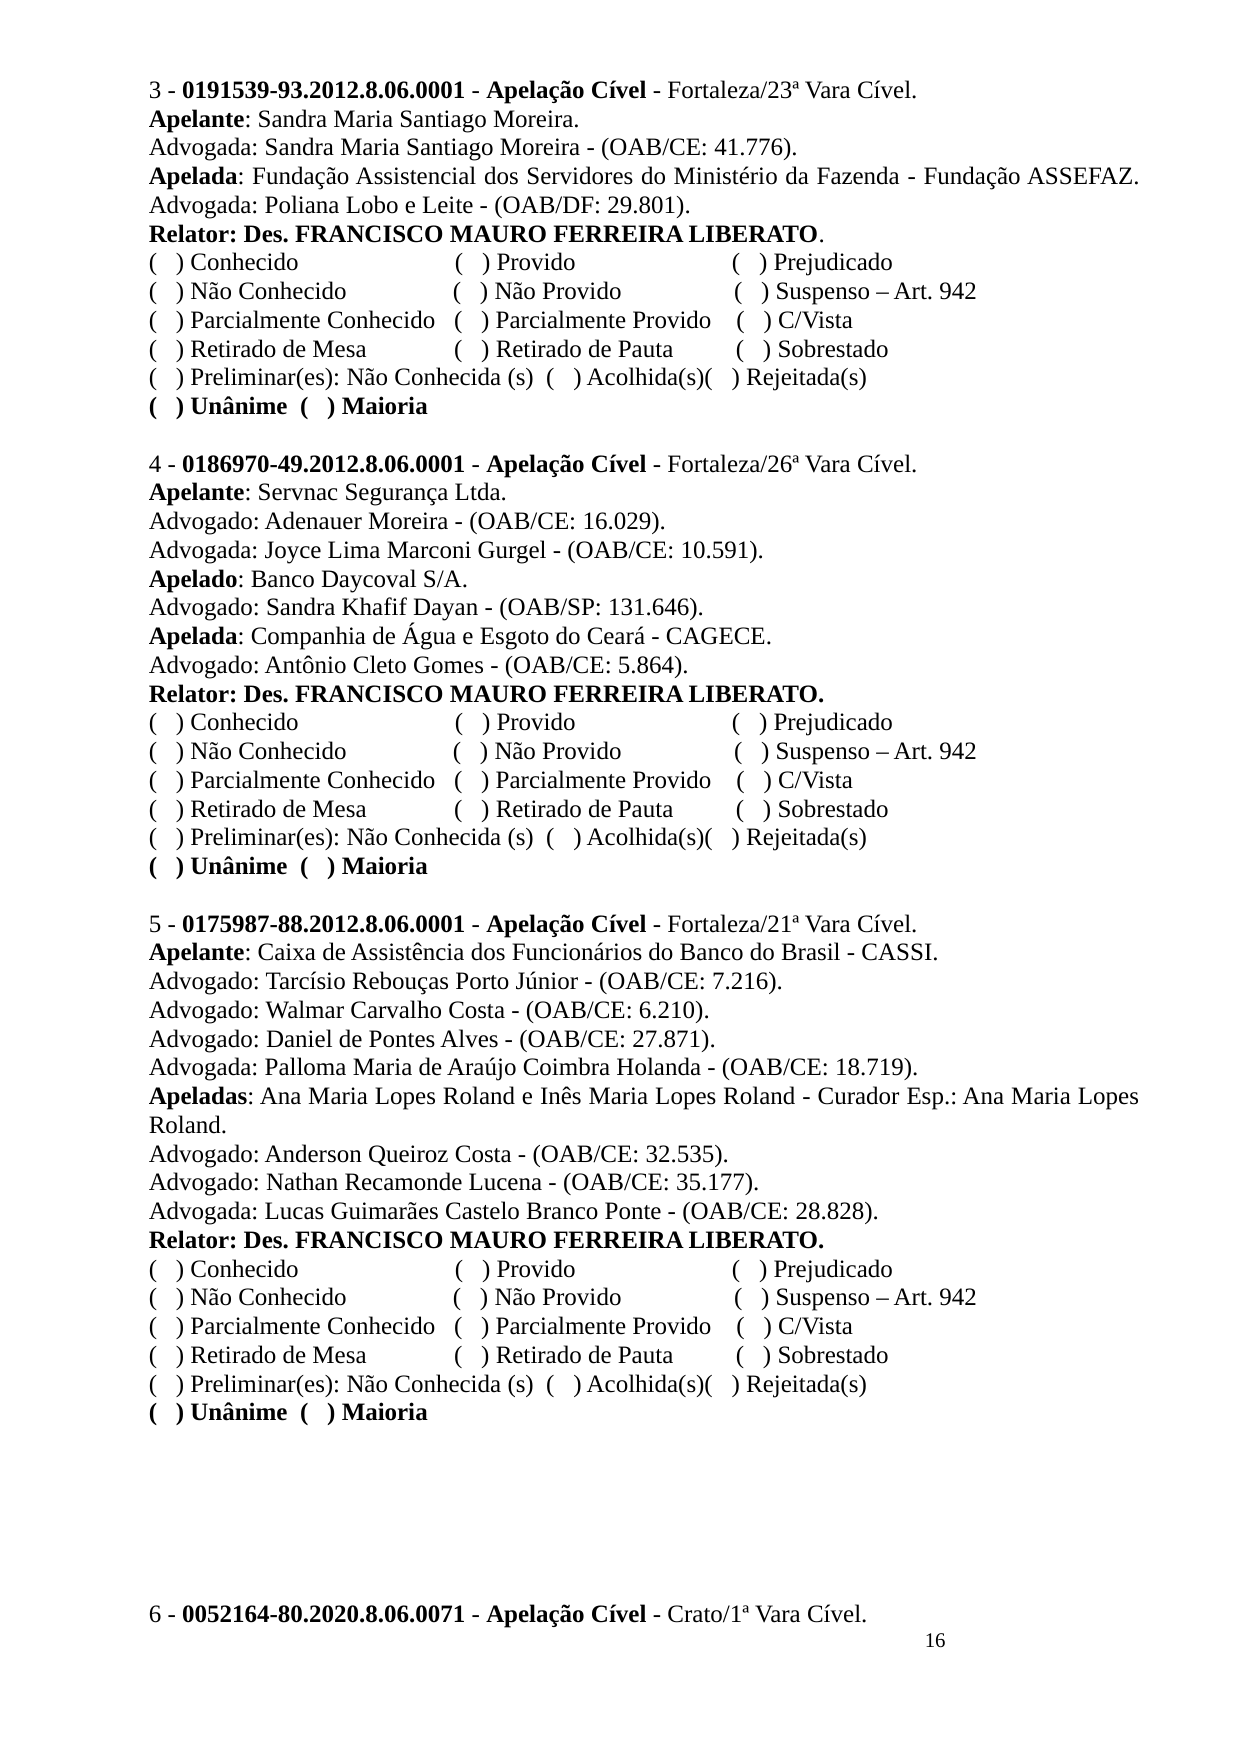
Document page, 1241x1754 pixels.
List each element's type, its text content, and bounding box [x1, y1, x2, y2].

text Advogado: Daniel de Pontes Alves - (OAB/CE: 27.871). [148, 1024, 1141, 1052]
text 5 - 0175987-88.2012.8.06.0001 - Apelação Cível - Fortaleza/21ª Vara Cível. [148, 909, 1141, 937]
text Advogada: Sandra Maria Santiago Moreira - (OAB/CE: 41.776). [148, 132, 1141, 161]
text ( ) Parcialmente Conhecido ( ) Parcialmente Provido ( ) C/Vista [148, 305, 1158, 334]
text ( ) Preliminar(es): Não Conhecida (s) ( ) Acolhida(s)( ) Rejeitada(s) [148, 822, 1158, 851]
text Relator: Des. FRANCISCO MAURO FERREIRA LIBERATO. [148, 219, 1141, 247]
text 4 - 0186970-49.2012.8.06.0001 - Apelação Cível - Fortaleza/26ª Vara Cível. [148, 449, 1141, 477]
text Apeladas: Ana Maria Lopes Roland e Inês Maria Lopes Roland - Curador Esp.: Ana Maria Lopes Roland. [148, 1081, 1141, 1139]
text ( ) Unânime ( ) Maioria [148, 851, 1158, 880]
text Apelada: Fundação Assistencial dos Servidores do Ministério da Fazenda - Fundação ASSEFAZ. Advogada: Poliana Lobo e Leite - (OAB/DF: 29.801). [148, 161, 1141, 219]
text 3 - 0191539-93.2012.8.06.0001 - Apelação Cível - Fortaleza/23ª Vara Cível. [148, 75, 1141, 104]
text Advogada: Lucas Guimarães Castelo Branco Ponte - (OAB/CE: 28.828). [148, 1196, 1141, 1225]
text ( ) Retirado de Mesa ( ) Retirado de Pauta ( ) Sobrestado [148, 1340, 1158, 1369]
text ( ) Não Conhecido ( ) Não Provido ( ) Suspenso – Art. 942 [148, 736, 1158, 765]
text Relator: Des. FRANCISCO MAURO FERREIRA LIBERATO. [148, 679, 1141, 707]
text ( ) Conhecido ( ) Provido ( ) Prejudicado [148, 707, 1141, 736]
text Advogado: Adenauer Moreira - (OAB/CE: 16.029). [148, 506, 1141, 535]
text Apelante: Sandra Maria Santiago Moreira. [148, 104, 1141, 132]
text Apelado: Banco Daycoval S/A. [148, 564, 1141, 592]
text Advogado: Nathan Recamonde Lucena - (OAB/CE: 35.177). [148, 1167, 1141, 1196]
text Advogada: Palloma Maria de Araújo Coimbra Holanda - (OAB/CE: 18.719). [148, 1052, 1141, 1081]
text ( ) Retirado de Mesa ( ) Retirado de Pauta ( ) Sobrestado [148, 334, 1158, 362]
text Advogado: Antônio Cleto Gomes - (OAB/CE: 5.864). [148, 650, 1141, 679]
text ( ) Conhecido ( ) Provido ( ) Prejudicado [148, 247, 1141, 276]
text 6 - 0052164-80.2020.8.06.0071 - Apelação Cível - Crato/1ª Vara Cível. [148, 1599, 1141, 1627]
text ( ) Preliminar(es): Não Conhecida (s) ( ) Acolhida(s)( ) Rejeitada(s) [148, 362, 1158, 391]
text ( ) Parcialmente Conhecido ( ) Parcialmente Provido ( ) C/Vista [148, 765, 1158, 794]
text ( ) Parcialmente Conhecido ( ) Parcialmente Provido ( ) C/Vista [148, 1311, 1158, 1340]
text ( ) Não Conhecido ( ) Não Provido ( ) Suspenso – Art. 942 [148, 1282, 1158, 1311]
text Advogado: Anderson Queiroz Costa - (OAB/CE: 32.535). [148, 1139, 1141, 1167]
text ( ) Não Conhecido ( ) Não Provido ( ) Suspenso – Art. 942 [148, 276, 1158, 305]
text Apelante: Servnac Segurança Ltda. [148, 477, 1141, 506]
text ( ) Unânime ( ) Maioria [148, 1397, 1158, 1426]
text Apelada: Companhia de Água e Esgoto do Ceará - CAGECE. [148, 621, 1141, 650]
text Advogado: Sandra Khafif Dayan - (OAB/SP: 131.646). [148, 592, 1141, 621]
text Advogada: Joyce Lima Marconi Gurgel - (OAB/CE: 10.591). [148, 535, 1141, 564]
text ( ) Preliminar(es): Não Conhecida (s) ( ) Acolhida(s)( ) Rejeitada(s) [148, 1369, 1158, 1397]
text Relator: Des. FRANCISCO MAURO FERREIRA LIBERATO. [148, 1225, 1141, 1254]
text Advogado: Tarcísio Rebouças Porto Júnior - (OAB/CE: 7.216). [148, 966, 1141, 995]
text Apelante: Caixa de Assistência dos Funcionários do Banco do Brasil - CASSI. [148, 937, 1141, 966]
text ( ) Conhecido ( ) Provido ( ) Prejudicado [148, 1254, 1141, 1282]
text Advogado: Walmar Carvalho Costa - (OAB/CE: 6.210). [148, 995, 1141, 1024]
text ( ) Unânime ( ) Maioria [148, 391, 1158, 420]
text ( ) Retirado de Mesa ( ) Retirado de Pauta ( ) Sobrestado [148, 794, 1158, 822]
